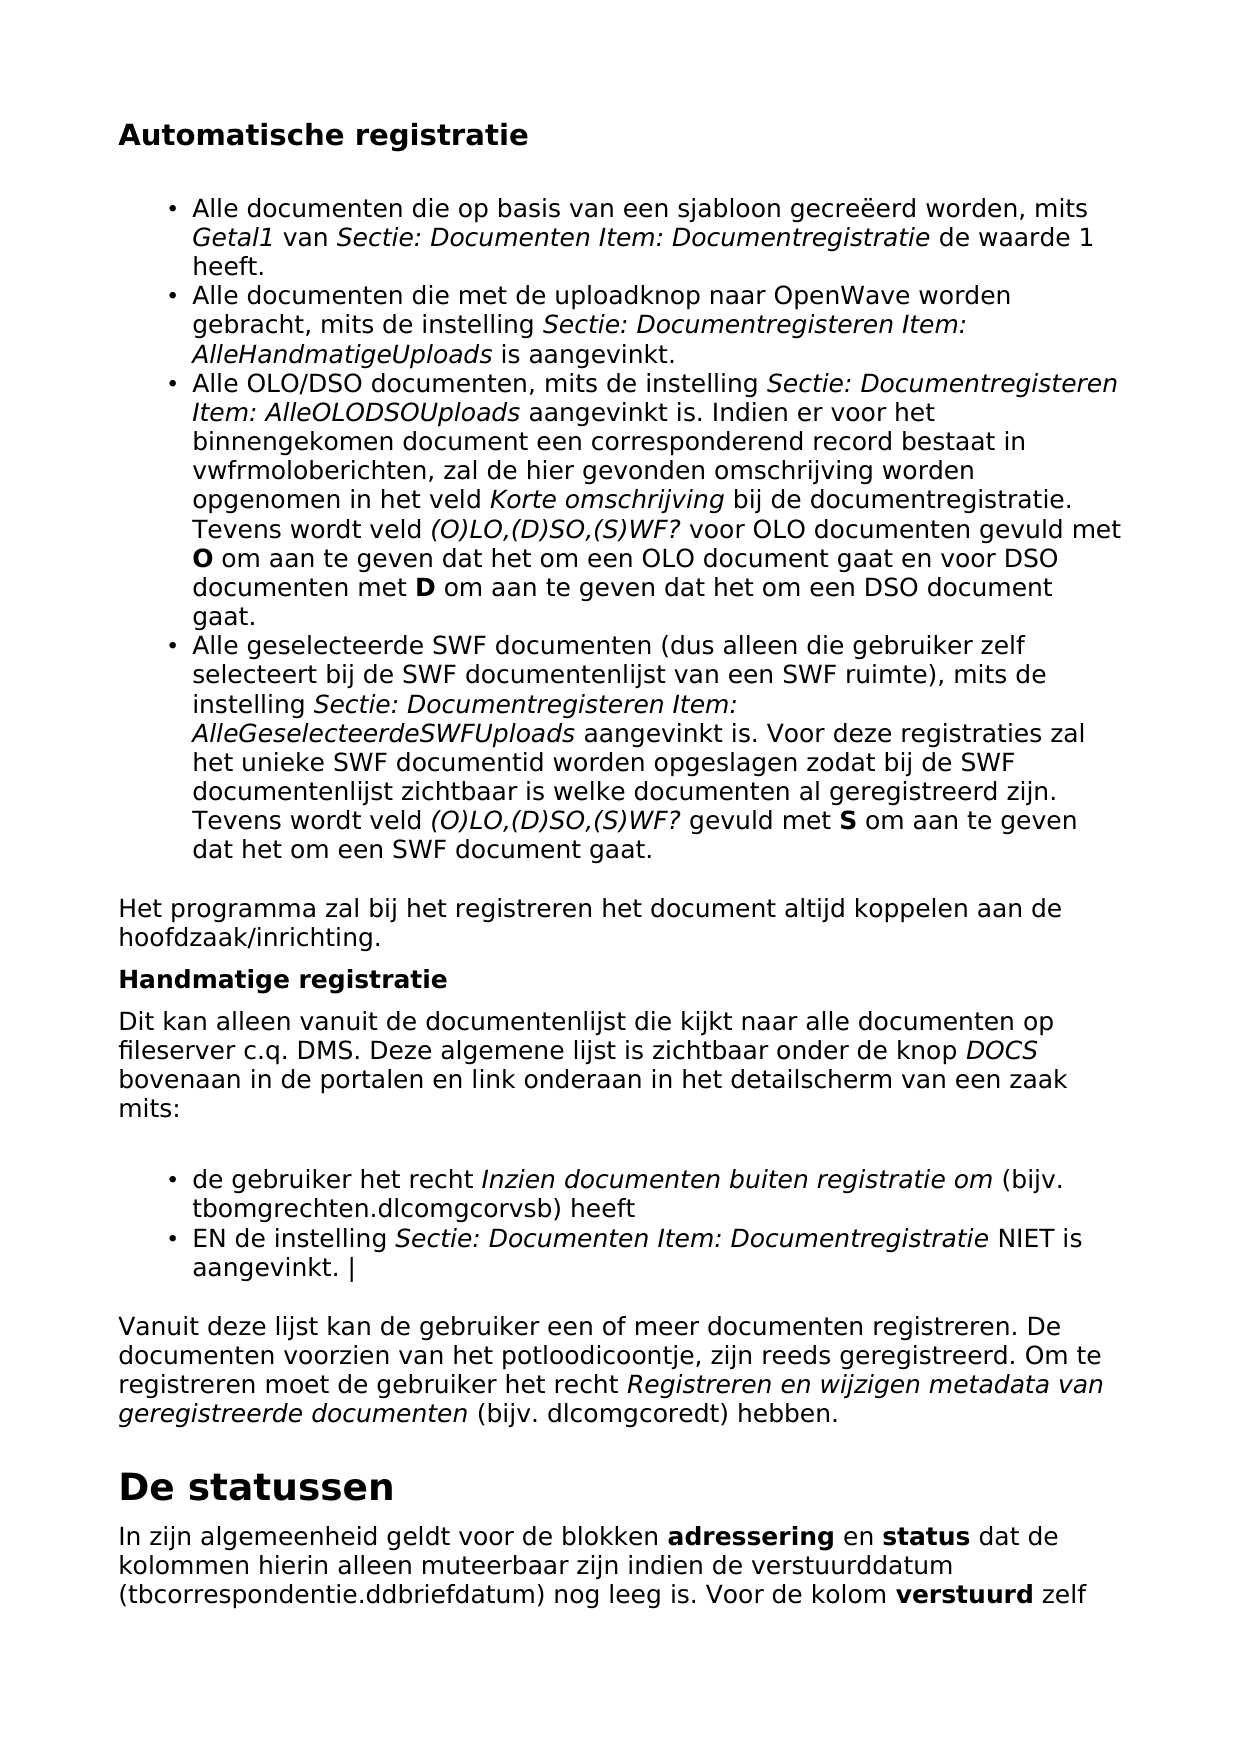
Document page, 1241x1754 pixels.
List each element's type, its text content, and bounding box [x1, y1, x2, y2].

subtitle Automatische registratie [118, 118, 1122, 152]
list Alle documenten die op basis van een sjabloon gecreëerd worden, mits Getal1 van Sectie: Documenten Item: Documentregistratie de waarde 1 heeft. [177, 194, 1122, 282]
list de gebruiker het recht Inzien documenten buiten registratie om (bijv. tbomgrechten.dlcomgcorvsb) heeft [177, 1166, 1122, 1224]
list Alle documenten die met de uploadknop naar OpenWave worden gebracht, mits de instelling Sectie: Documentregisteren Item: AlleHandmatigeUploads is aangevinkt. [177, 282, 1122, 369]
text Het programma zal bij het registreren het document altijd koppelen aan de hoofdzaak/inrichting. [118, 894, 1122, 953]
text In zijn algemeenheid geldt voor de blokken adressering en status dat de kolommen hierin alleen muteerbaar zijn indien de verstuurddatum (tbcorrespondentie.ddbriefdatum) nog leeg is. Voor de kolom verstuurd zelf [118, 1522, 1122, 1609]
subtitle De statussen [118, 1466, 1122, 1509]
list Alle OLO/DSO documenten, mits de instelling Sectie: Documentregisteren Item: AlleOLODSOUploads aangevinkt is. Indien er voor het binnengekomen document een corresponderend record bestaat in vwfrmoloberichten, zal de hier gevonden omschrijving worden opgenomen in het veld Korte omschrijving bij de documentregistratie. Tevens wordt veld (O)LO,(D)SO,(S)WF? voor OLO documenten gevuld met O om aan te geven dat het om een OLO document gaat en voor DSO documenten met D om aan te geven dat het om een DSO document gaat. [177, 369, 1122, 632]
list Alle geselecteerde SWF documenten (dus alleen die gebruiker zelf selecteert bij de SWF documentenlijst van een SWF ruimte), mits de instelling Sectie: Documentregisteren Item: AlleGeselecteerdeSWFUploads aangevinkt is. Voor deze registraties zal het unieke SWF documentid worden opgeslagen zodat bij de SWF documentenlijst zichtbaar is welke documenten al geregistreerd zijn. Tevens wordt veld (O)LO,(D)SO,(S)WF? gevuld met S om aan te geven dat het om een SWF document gaat. [177, 632, 1122, 865]
text Dit kan alleen vanuit de documentenlijst die kijkt naar alle documenten op fileserver c.q. DMS. Deze algemene lijst is zichtbaar onder de knop DOCS bovenaan in de portalen en link onderaan in het detailscherm van een zaak mits: [118, 1007, 1122, 1123]
text Vanuit deze lijst kan de gebruiker een of meer documenten registreren. De documenten voorzien van het potloodicoontje, zijn reeds geregistreerd. Om te registreren moet de gebruiker het recht Registreren en wijzigen metadata van geregistreerde documenten (bijv. dlcomgcoredt) hebben. [118, 1312, 1122, 1428]
text Handmatige registratie [118, 965, 1122, 994]
list EN de instelling Sectie: Documenten Item: Documentregistratie NIET is aangevinkt. | [177, 1224, 1122, 1282]
